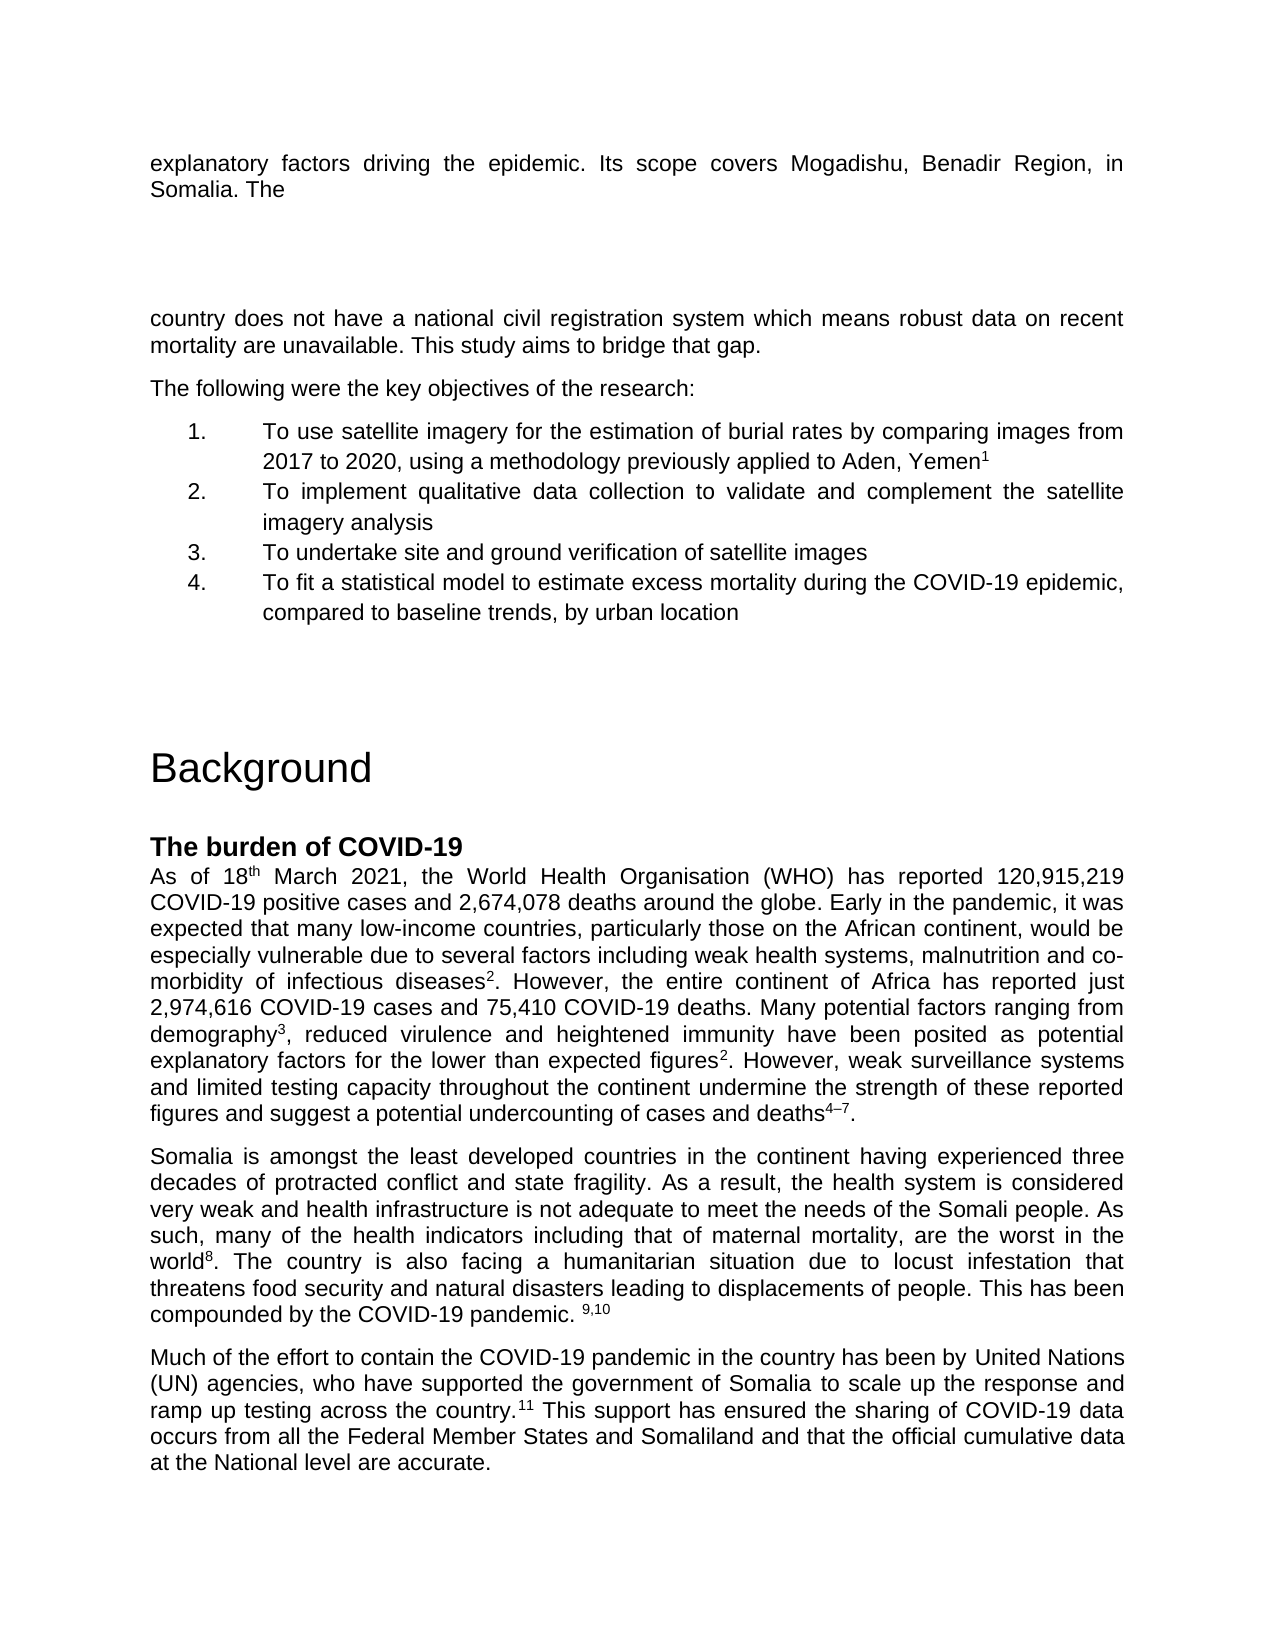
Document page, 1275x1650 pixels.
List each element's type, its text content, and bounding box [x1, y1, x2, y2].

text Somalia is amongst the least developed countries in the continent having experienced three decades of protracted conflict and state fragility. As a result, the health system is considered very weak and health infrastructure is not adequate to meet the needs of the Somali people. As such, many of the health indicators including that of maternal mortality, are the worst in the world8. The country is also facing a humanitarian situation due to locust infestation that threatens food security and natural disasters leading to displacements of people. This has been compounded by the COVID-19 pandemic. 9,10 [150, 1143, 1125, 1327]
text As of 18th March 2021, the World Health Organisation (WHO) has reported 120,915,219 COVID-19 positive cases and 2,674,078 deaths around the globe. Early in the pandemic, it was expected that many low-income countries, particularly those on the African continent, would be especially vulnerable due to several factors including weak health systems, malnutrition and co-morbidity of infectious diseases2. However, the entire continent of Africa has reported just 2,974,616 COVID-19 cases and 75,410 COVID-19 deaths. Many potential factors ranging from demography3, reduced virulence and heightened immunity have been posited as potential explanatory factors for the lower than expected figures2. However, weak surveillance systems and limited testing capacity throughout the continent undermine the strength of these reported figures and suggest a potential undercounting of cases and deaths4–7. [150, 863, 1125, 1126]
text The following were the key objectives of the research: [150, 375, 1125, 401]
list To fit a statistical model to estimate excess mortality during the COVID-19 epidemic, compared to baseline trends, by urban location [187, 569, 1125, 625]
subtitle The burden of COVID-19 [150, 831, 1125, 863]
list To use satellite imagery for the estimation of burial rates by comparing images from 2017 to 2020, using a methodology previously applied to Aden, Yemen1 [187, 418, 1125, 474]
subtitle Background [150, 744, 1125, 792]
list To implement qualitative data collection to validate and complement the satellite imagery analysis [187, 478, 1125, 535]
text Much of the effort to contain the COVID-19 pandemic in the country has been by United Nations (UN) agencies, who have supported the government of Somalia to scale up the response and ramp up testing across the country.11 This support has ensured the sharing of COVID-19 data occurs from all the Federal Member States and Somaliland and that the official cumulative data at the National level are accurate. [150, 1344, 1125, 1476]
text country does not have a national civil registration system which means robust data on recent mortality are unavailable. This study aims to bridge that gap. [150, 305, 1125, 358]
text explanatory factors driving the epidemic. Its scope covers Mogadishu, Benadir Region, in Somalia. The [150, 150, 1125, 203]
list To undertake site and ground verification of satellite images [187, 539, 1125, 565]
